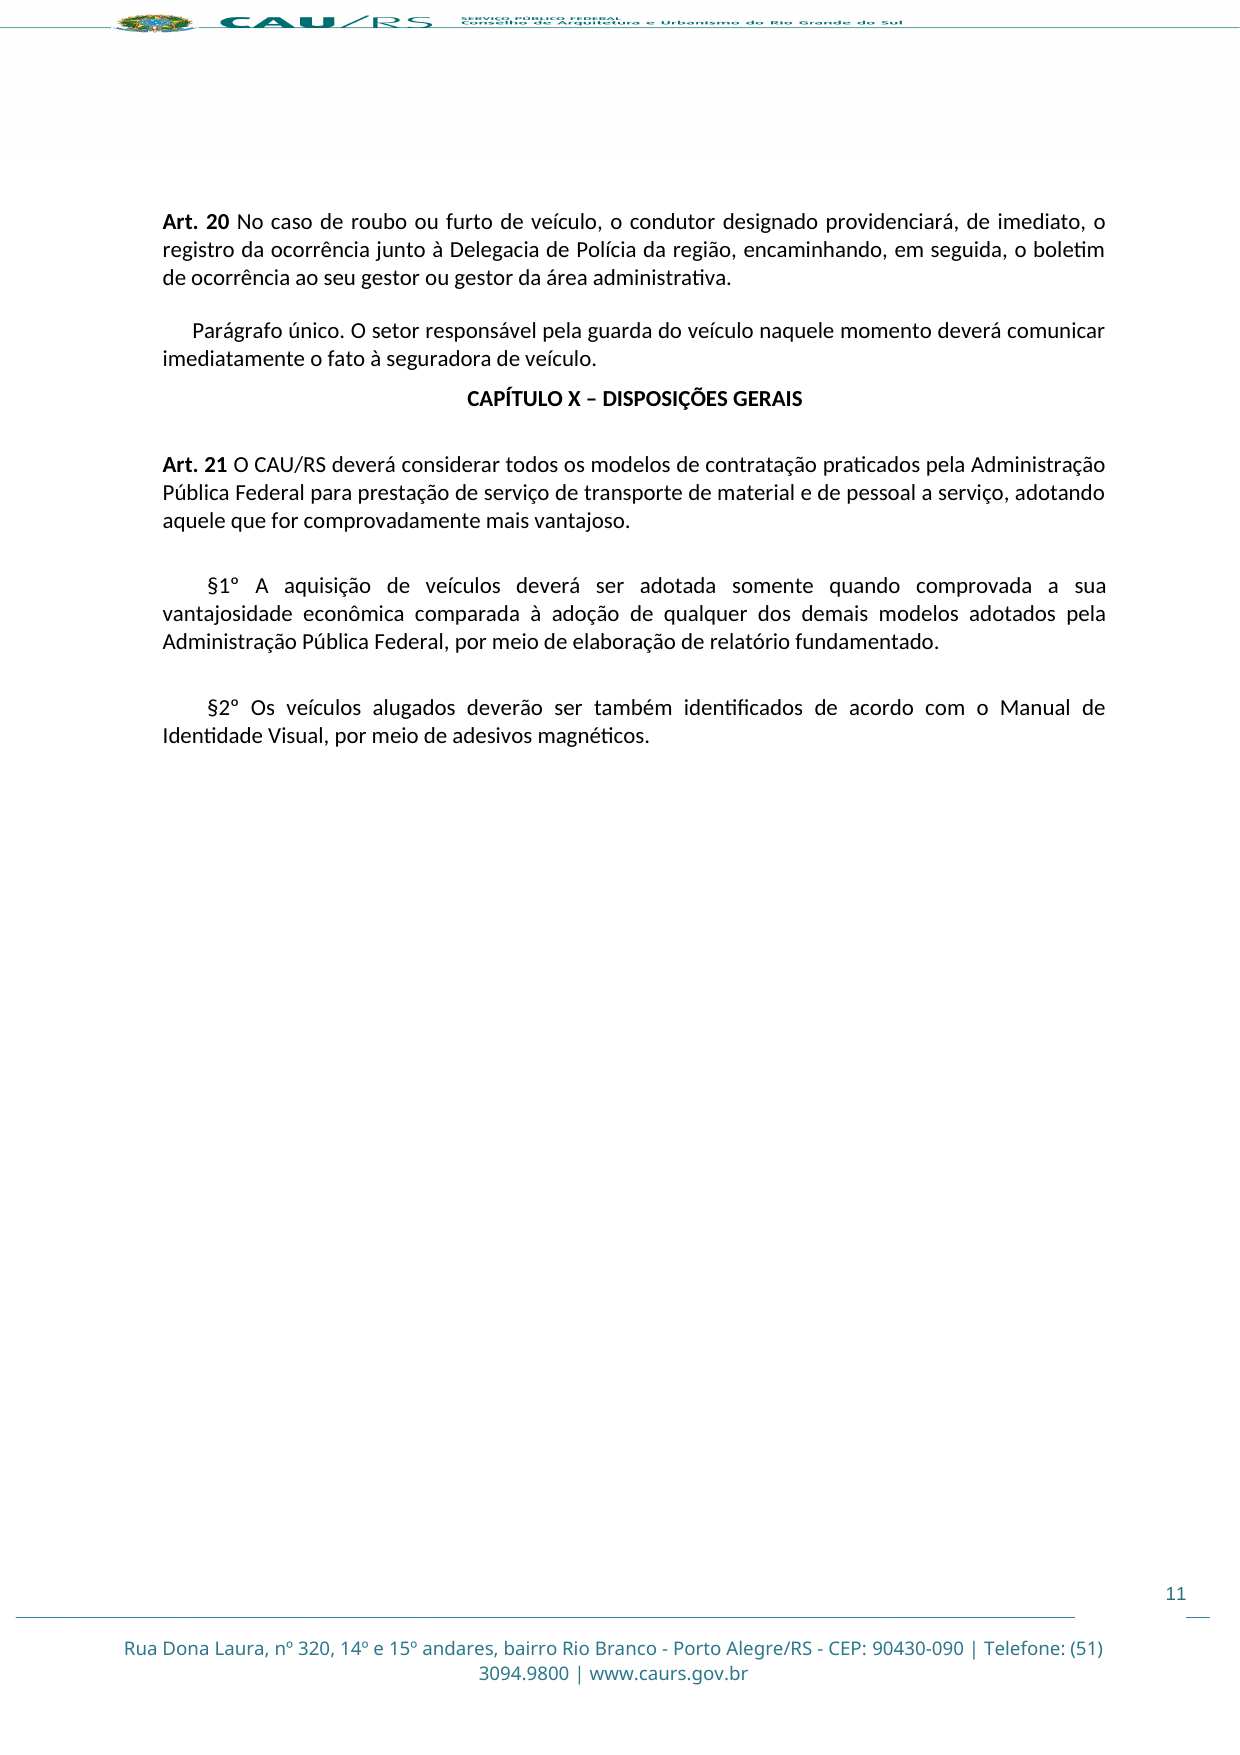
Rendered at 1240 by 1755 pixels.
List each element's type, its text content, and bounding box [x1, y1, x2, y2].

text CAPÍTULO X – DISPOSIÇÕES GERAIS [162, 384, 1107, 412]
list Art. 21 O CAU/RS deverá considerar todos os modelos de contratação praticados pela Administração Pública Federal para prestação de serviço de transporte de material e de pessoal a serviço, adotando aquele que for comprovadamente mais vantajoso. [162, 450, 1107, 534]
list §1º A aquisição de veículos deverá ser adotada somente quando comprovada a sua vantajosidade econômica comparada à adoção de qualquer dos demais modelos adotados pela Administração Pública Federal, por meio de elaboração de relatório fundamentado. [162, 571, 1107, 656]
list §2º Os veículos alugados deverão ser também identificados de acordo com o Manual de Identidade Visual, por meio de adesivos magnéticos. [162, 693, 1107, 749]
list Art. 20 No caso de roubo ou furto de veículo, o condutor designado providenciará, de imediato, o registro da ocorrência junto à Delegacia de Polícia da região, encaminhando, em seguida, o boletim de ocorrência ao seu gestor ou gestor da área administrativa. [162, 207, 1107, 291]
text Parágrafo único. O setor responsável pela guarda do veículo naquele momento deverá comunicar imediatamente o fato à seguradora de veículo. [162, 316, 1107, 372]
